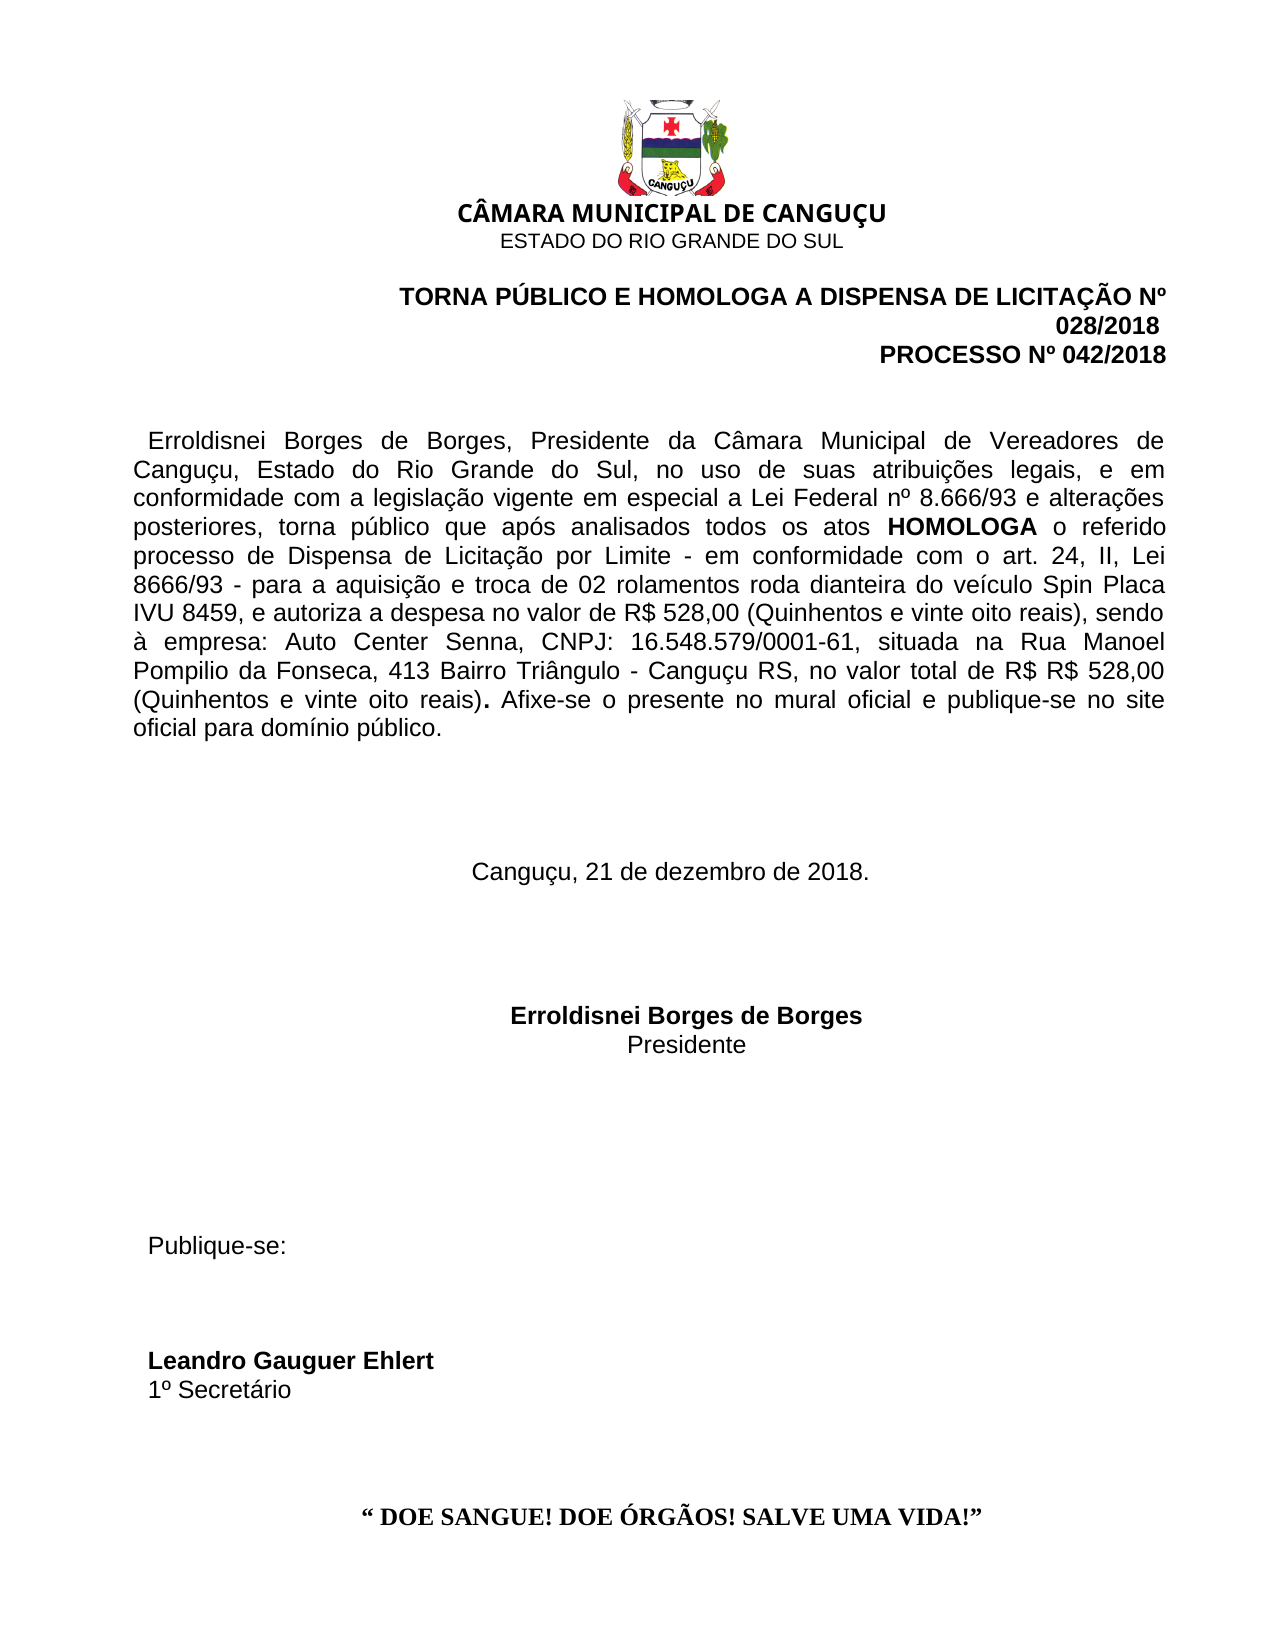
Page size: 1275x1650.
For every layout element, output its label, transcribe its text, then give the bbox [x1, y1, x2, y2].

text Presidente [133, 1029, 1167, 1058]
text Leandro Gauguer Ehlert [133, 1346, 1167, 1374]
text 1º Secretário [133, 1374, 1167, 1403]
text Canguçu, 21 de dezembro de 2018. [133, 857, 1167, 886]
text Erroldisnei Borges de Borges [133, 1001, 1167, 1029]
text PROCESSO Nº 042/2018 [723, 339, 1167, 368]
text Publique-se: [133, 1231, 1167, 1259]
text Erroldisnei Borges de Borges, Presidente da Câmara Municipal de Vereadores de Canguçu, Estado do Rio Grande do Sul, no uso de suas atribuições legais, e em conformidade com a legislação vigente em especial a Lei Federal nº 8.666/93 e alterações posteriores, torna público que após analisados todos os atos HOMOLOGA o referido processo de Dispensa de Licitação por Limite - em conformidade com o art. 24, II, Lei 8666/93 - para a aquisição e troca de 02 rolamentos roda dianteira do veículo Spin Placa IVU 8459, e autoriza a despesa no valor de R$ 528,00 (Quinhentos e vinte oito reais), sendo à empresa: Auto Center Senna, CNPJ: 16.548.579/0001-61, situada na Rua Manoel Pompilio da Fonseca, 413 Bairro Triângulo - Canguçu RS, no valor total de R$ R$ 528,00 (Quinhentos e vinte oito reais). Afixe-se o presente no mural oficial e publique-se no site oficial para domínio público. [133, 426, 1167, 742]
text TORNA PÚBLICO E HOMOLOGA A DISPENSA DE LICITAÇÃO Nº 028/2018 [280, 282, 1167, 339]
